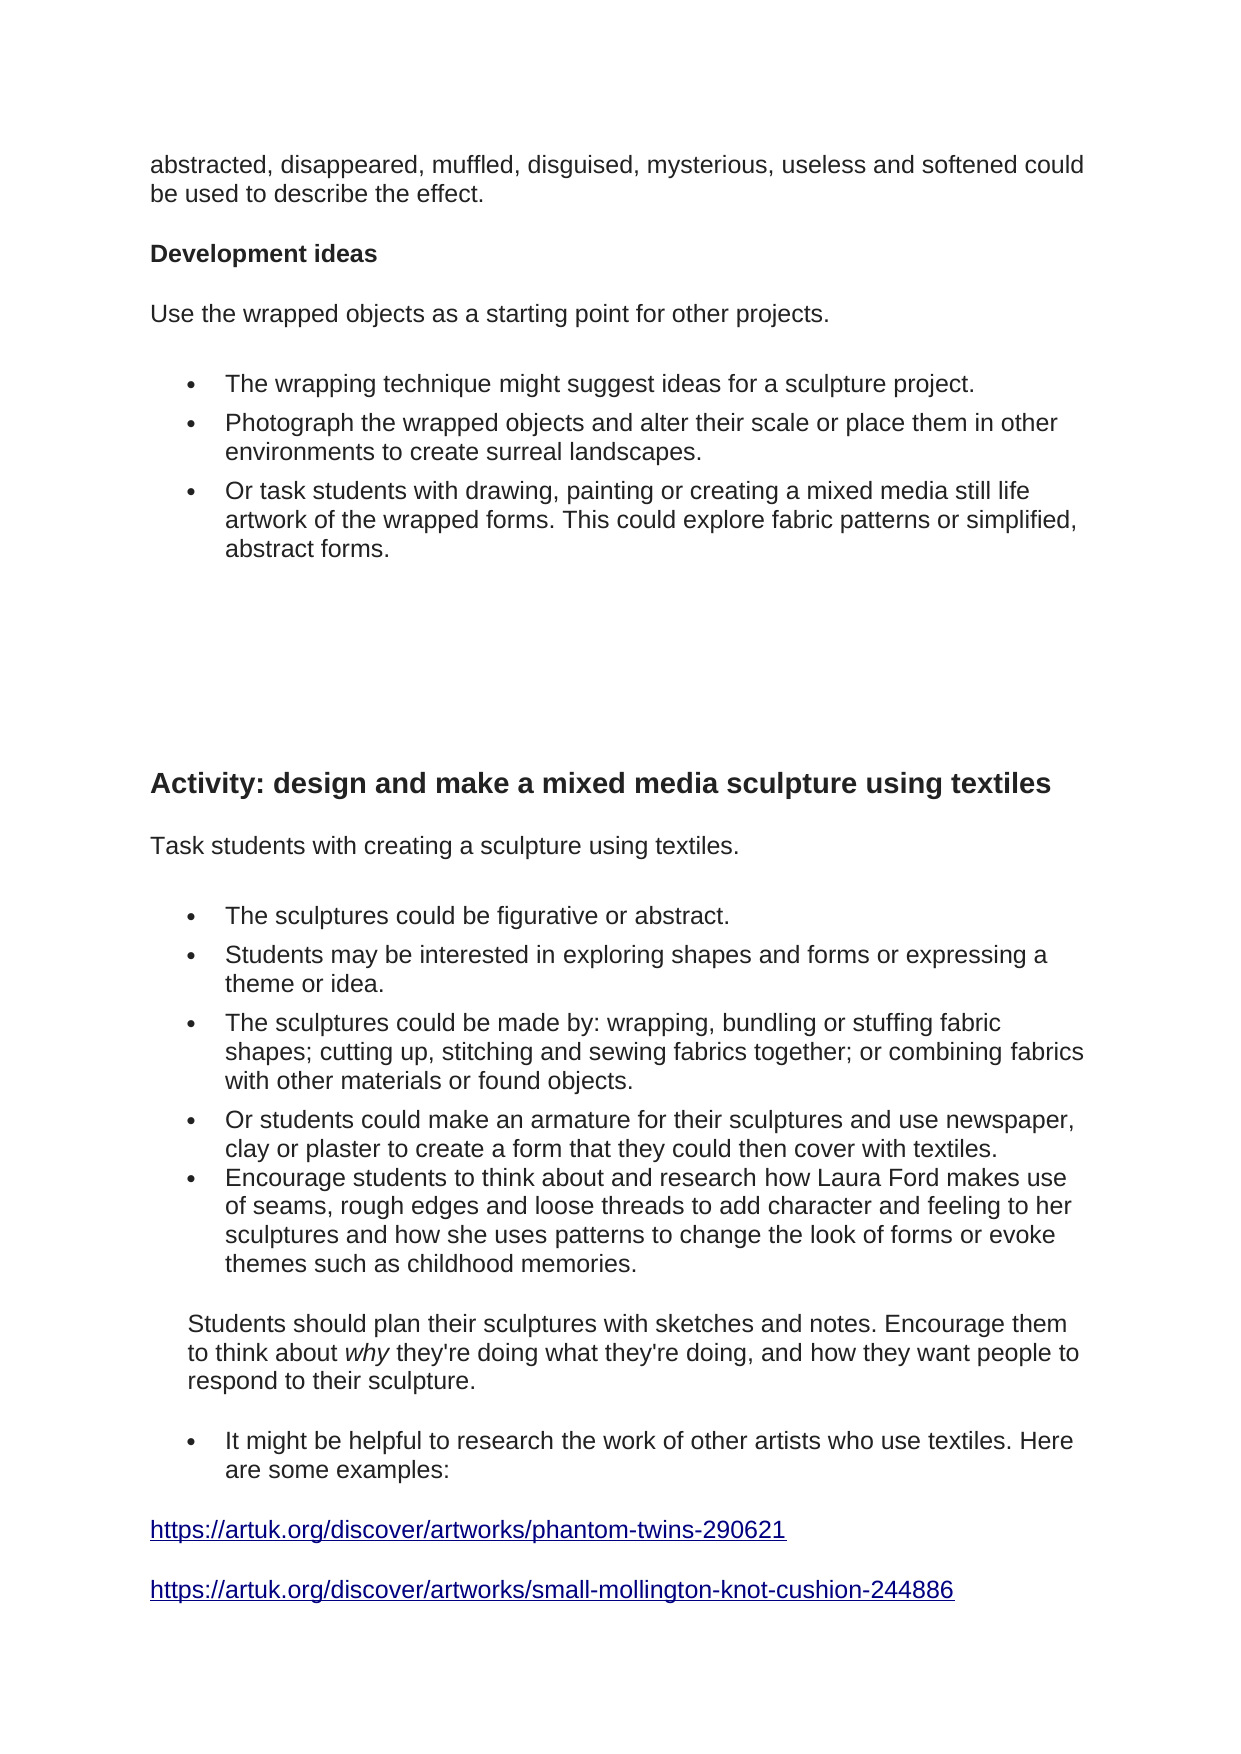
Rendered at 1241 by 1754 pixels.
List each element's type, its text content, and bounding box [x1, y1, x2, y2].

text Task students with creating a sculpture using textiles. [150, 831, 1090, 860]
text https://artuk.org/discover/artworks/phantom-twins-290621 [150, 1515, 1090, 1544]
list Students may be interested in exploring shapes and forms or expressing a theme or idea. [187, 941, 1090, 998]
subtitle Activity: design and make a mixed media sculpture using textiles [150, 766, 1090, 800]
text abstracted, disappeared, muffled, disguised, mysterious, useless and softened could be used to describe the effect. [150, 150, 1090, 207]
list The sculptures could be made by: wrapping, bundling or stuffing fabric shapes; cutting up, stitching and sewing fabrics together; or combining fabrics with other materials or found objects. [187, 1008, 1090, 1095]
text Development ideas [150, 239, 1090, 267]
list It might be helpful to research the work of other artists who use textiles. Here are some examples: [187, 1426, 1090, 1484]
text Students should plan their sculptures with sketches and notes. Encourage them to think about why they're doing what they're doing, and how they want people to respond to their sculpture. [187, 1309, 1090, 1395]
text https://artuk.org/discover/artworks/small-mollington-knot-cushion-244886 [150, 1575, 1090, 1604]
list Photograph the wrapped objects and alter their scale or place them in other environments to create surreal landscapes. [187, 408, 1090, 466]
list The wrapping technique might suggest ideas for a sculpture project. [187, 369, 1090, 398]
list Encourage students to think about and research how Laura Ford makes use of seams, rough edges and loose threads to add character and feeling to her sculptures and how she uses patterns to change the look of forms or evoke themes such as childhood memories. [187, 1163, 1090, 1278]
list Or task students with drawing, painting or creating a mixed media still life artwork of the wrapped forms. This could explore fabric patterns or simplified, abstract forms. [187, 476, 1090, 562]
list Or students could make an armature for their sculptures and use newspaper, clay or plaster to create a form that they could then cover with textiles. [187, 1105, 1090, 1163]
text Use the wrapped objects as a starting point for other projects. [150, 299, 1090, 327]
list The sculptures could be figurative or abstract. [187, 901, 1090, 930]
